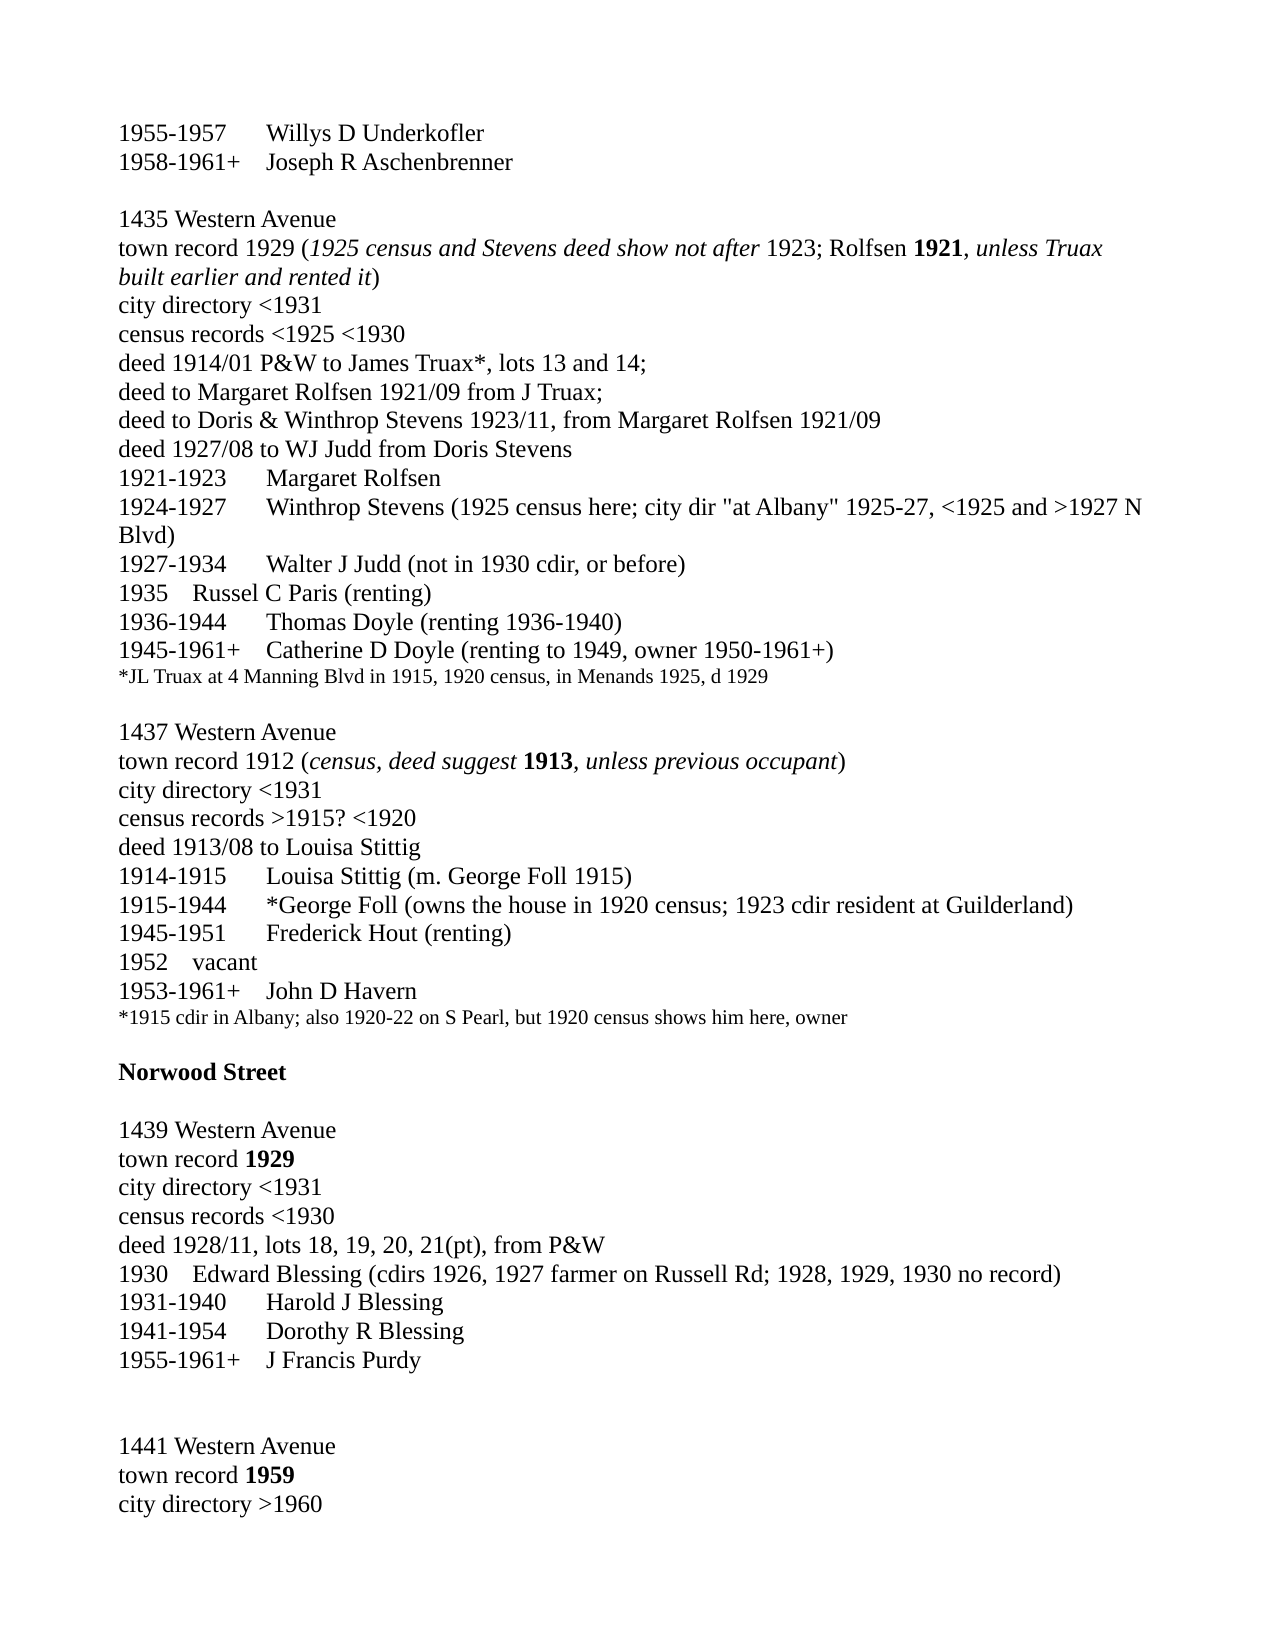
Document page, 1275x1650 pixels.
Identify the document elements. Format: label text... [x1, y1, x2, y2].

text 1958-1961+ Joseph R Aschenbrenner [118, 147, 1157, 176]
text 1936-1944 Thomas Doyle (renting 1936-1940) [118, 607, 1157, 636]
text 1955-1957 Willys D Underkofler [118, 118, 1157, 147]
text city directory <1931 [118, 775, 1157, 803]
text 1955-1961+ J Francis Purdy [118, 1345, 1157, 1374]
text 1921-1923 Margaret Rolfsen [118, 463, 1157, 492]
text deed to Doris & Winthrop Stevens 1923/11, from Margaret Rolfsen 1921/09 [118, 406, 1157, 434]
text 1441 Western Avenue [118, 1431, 1157, 1460]
text town record 1929 (1925 census and Stevens deed show not after 1923; Rolfsen 1921, unless Truax built earlier and rented it) [118, 233, 1157, 291]
text town record 1959 [118, 1460, 1157, 1489]
text 1924-1927 Winthrop Stevens (1925 census here; city dir "at Albany" 1925-27, <1925 and >1927 N Blvd) [118, 492, 1157, 549]
text census records <1925 <1930 [118, 319, 1157, 348]
text census records >1915? <1920 [118, 803, 1157, 832]
text 1931-1940 Harold J Blessing [118, 1287, 1157, 1316]
text 1945-1951 Frederick Hout (renting) [118, 918, 1157, 947]
text 1935 Russel C Paris (renting) [118, 578, 1157, 607]
text deed 1927/08 to WJ Judd from Doris Stevens [118, 434, 1157, 463]
text 1930 Edward Blessing (cdirs 1926, 1927 farmer on Russell Rd; 1928, 1929, 1930 no record) [118, 1259, 1157, 1287]
text 1439 Western Avenue [118, 1115, 1157, 1144]
text 1435 Western Avenue [118, 204, 1157, 233]
text 1927-1934 Walter J Judd (not in 1930 cdir, or before) [118, 549, 1157, 578]
text 1915-1944 *George Foll (owns the house in 1920 census; 1923 cdir resident at Guilderland) [118, 890, 1157, 918]
text deed 1913/08 to Louisa Stittig [118, 832, 1157, 861]
text deed 1928/11, lots 18, 19, 20, 21(pt), from P&W [118, 1230, 1157, 1259]
text 1945-1961+ Catherine D Doyle (renting to 1949, owner 1950-1961+) [118, 636, 1157, 664]
text 1941-1954 Dorothy R Blessing [118, 1316, 1157, 1345]
text census records <1930 [118, 1201, 1157, 1230]
text 1953-1961+ John D Havern [118, 976, 1157, 1005]
text 1952 vacant [118, 947, 1157, 976]
text 1437 Western Avenue [118, 717, 1157, 746]
text city directory <1931 [118, 291, 1157, 319]
text Norwood Street [118, 1057, 1157, 1086]
text city directory >1960 [118, 1489, 1157, 1517]
text deed to Margaret Rolfsen 1921/09 from J Truax; [118, 377, 1157, 406]
text *1915 cdir in Albany; also 1920-22 on S Pearl, but 1920 census shows him here, owner [118, 1005, 1157, 1029]
text city directory <1931 [118, 1172, 1157, 1201]
text 1914-1915 Louisa Stittig (m. George Foll 1915) [118, 861, 1157, 890]
text *JL Truax at 4 Manning Blvd in 1915, 1920 census, in Menands 1925, d 1929 [118, 664, 1157, 688]
text town record 1912 (census, deed suggest 1913, unless previous occupant) [118, 746, 1157, 775]
text town record 1929 [118, 1144, 1157, 1172]
text deed 1914/01 P&W to James Truax*, lots 13 and 14; [118, 348, 1157, 377]
